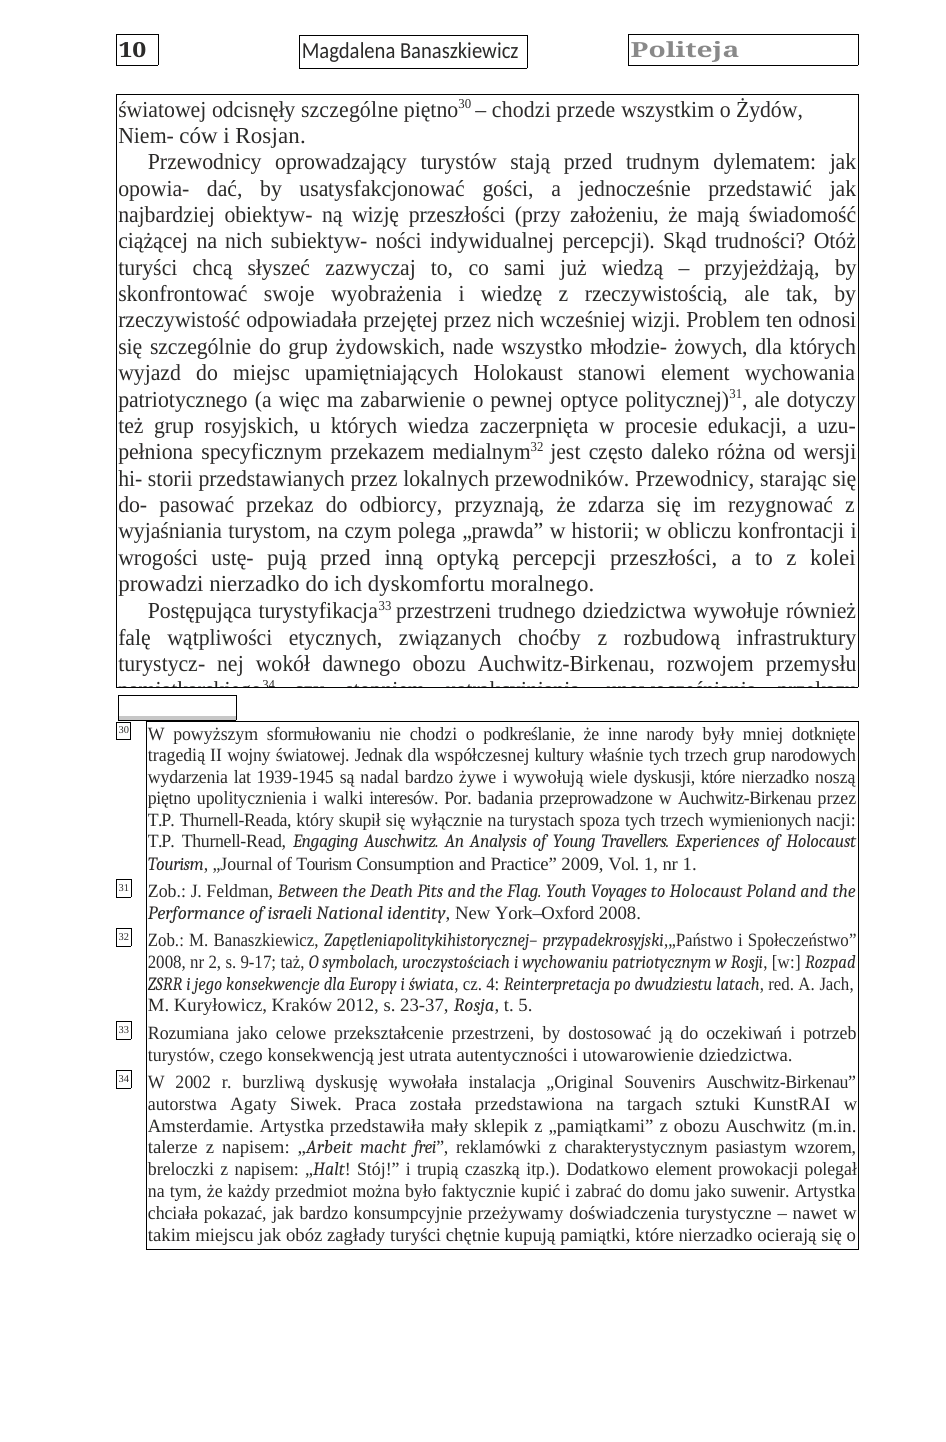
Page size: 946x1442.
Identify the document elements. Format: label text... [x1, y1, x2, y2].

text Zob.: J. Feldman, Between the Death Pits and the Flag. Youth Voyages to Holocaust Poland and the Performance of israeli National identity, New York–Oxford 2008. [148, 880, 856, 924]
text Politeja 3(35)/2015 [630, 35, 858, 65]
text 34 [118, 1073, 131, 1084]
text Magdalena Banaszkiewicz [302, 36, 527, 64]
text Postępująca turystyfikacja33 przestrzeni trudnego dziedzictwa wywołuje również falę wątpliwości etycznych, związanych choćby z rozbudową infrastruktury turystycz- nej wokół dawnego obozu Auchwitz-Birkenau, rozwojem przemysłu pamiątkarskiego34 czy stopniem uatrakcyjniania, unowocześniania przekazu ekspozycji muzealnych. [118, 597, 856, 687]
text 32 [118, 931, 131, 943]
text światowej odcisnęły szczególne piętno30 – chodzi przede wszystkim o Żydów, Niem- ców i Rosjan. [118, 96, 858, 148]
text Zob.: M. Banaszkiewicz, Zapętleniapolitykihistorycznej– przypadekrosyjski,„Państwo i Społeczeństwo” 2008, nr 2, s. 9-17; taż, O symbolach, uroczystościach i wychowaniu patriotycznym w Rosji, [w:] Rozpad ZSRR i jego konsekwencje dla Europy i świata, cz. 4: Reinterpretacja po dwudziestu latach, red. A. Jach, [148, 929, 856, 995]
text 102 [118, 35, 158, 65]
text 30 [118, 724, 130, 736]
text W powyższym sformułowaniu nie chodzi o podkreślanie, że inne narody były mniej dotknięte tragedią II wojny światowej. Jednak dla współczesnej kultury właśnie tych trzech grup narodowych wydarzenia lat 1939-1945 są nadal bardzo żywe i wywołują wiele dyskusji, które nierzadko noszą piętno upolitycznienia i walki interesów. Por. badania przeprowadzone w Auchwitz-Birkenau przez T.P. Thurnell-Reada, który skupił się wyłącznie na turystach spoza tych trzech wymienionych nacji: T.P. Thurnell-Read, Engaging Auschwitz. An Analysis of Young Travellers. Experiences of Holocaust Tourism, „Journal of Tourism Consumption and Practice” 2009, Vol. 1, nr 1. [148, 722, 856, 875]
text Przewodnicy oprowadzający turystów stają przed trudnym dylematem: jak opowia- dać, by usatysfakcjonować gości, a jednocześnie przedstawić jak najbardziej obiektyw- ną wizję przeszłości (przy założeniu, że mają świadomość ciążącej na nich subiektyw- ności indywidualnej percepcji). Skąd trudności? Otóż turyści chcą słyszeć zazwyczaj to, co sami już wiedzą – przyjeżdżają, by skonfrontować swoje wyobrażenia i wiedzę z rzeczywistością, ale tak, by rzeczywistość odpowiadała przejętej przez nich wcześniej wizji. Problem ten odnosi się szczególnie do grup żydowskich, nade wszystko młodzie- żowych, dla których wyjazd do miejsc upamiętniających Holokaust stanowi element wychowania patriotycznego (a więc ma zabarwienie o pewnej optyce politycznej)31, ale dotyczy też grup rosyjskich, u których wiedza zaczerpnięta w procesie edukacji, a uzu- pełniona specyficznym przekazem medialnym32 jest często daleko różna od wersji hi- storii przedstawianych przez lokalnych przewodników. Przewodnicy, starając się do- pasować przekaz do odbiorcy, przyznają, że zdarza się im rezygnować z wyjaśniania turystom, na czym polega „prawda” w historii; w obliczu konfrontacji i wrogości ustę- pują przed inną optyką percepcji przeszłości, a to z kolei prowadzi nierzadko do ich dyskomfortu moralnego. [118, 148, 856, 596]
text 31 [118, 882, 131, 893]
text W 2002 r. burzliwą dyskusję wywołała instalacja „Original Souvenirs Auschwitz-Birkenau” autorstwa Agaty Siwek. Praca została przedstawiona na targach sztuki KunstRAI w Amsterdamie. Artystka przedstawiła mały sklepik z „pamiątkami” z obozu Auschwitz (m.in. talerze z napisem: „Arbeit macht frei”, reklamówki z charakterystycznym pasiastym wzorem, breloczki z napisem: „Halt! Stój!” i trupią czaszką itp.). Dodatkowo element prowokacji polegał na tym, że każdy przedmiot można było faktycznie kupić i zabrać do domu jako suwenir. Artystka chciała pokazać, jak bardzo konsumpcyjnie przeżywamy doświadczenia turystyczne – nawet w takim miejscu jak obóz zagłady turyści chętnie kupują pamiątki, które nierzadko ocierają się o kicz i tandetność. [148, 1071, 857, 1249]
text 33 [118, 1023, 131, 1035]
text Rozumiana jako celowe przekształcenie przestrzeni, by dostosować ją do oczekiwań i potrzeb turystów, czego konsekwencją jest utrata autentyczności i utowarowienie dziedzictwa. [148, 1022, 856, 1065]
text M. Kuryłowicz, Kraków 2012, s. 23-37, Rosja, t. 5. [148, 995, 858, 1016]
